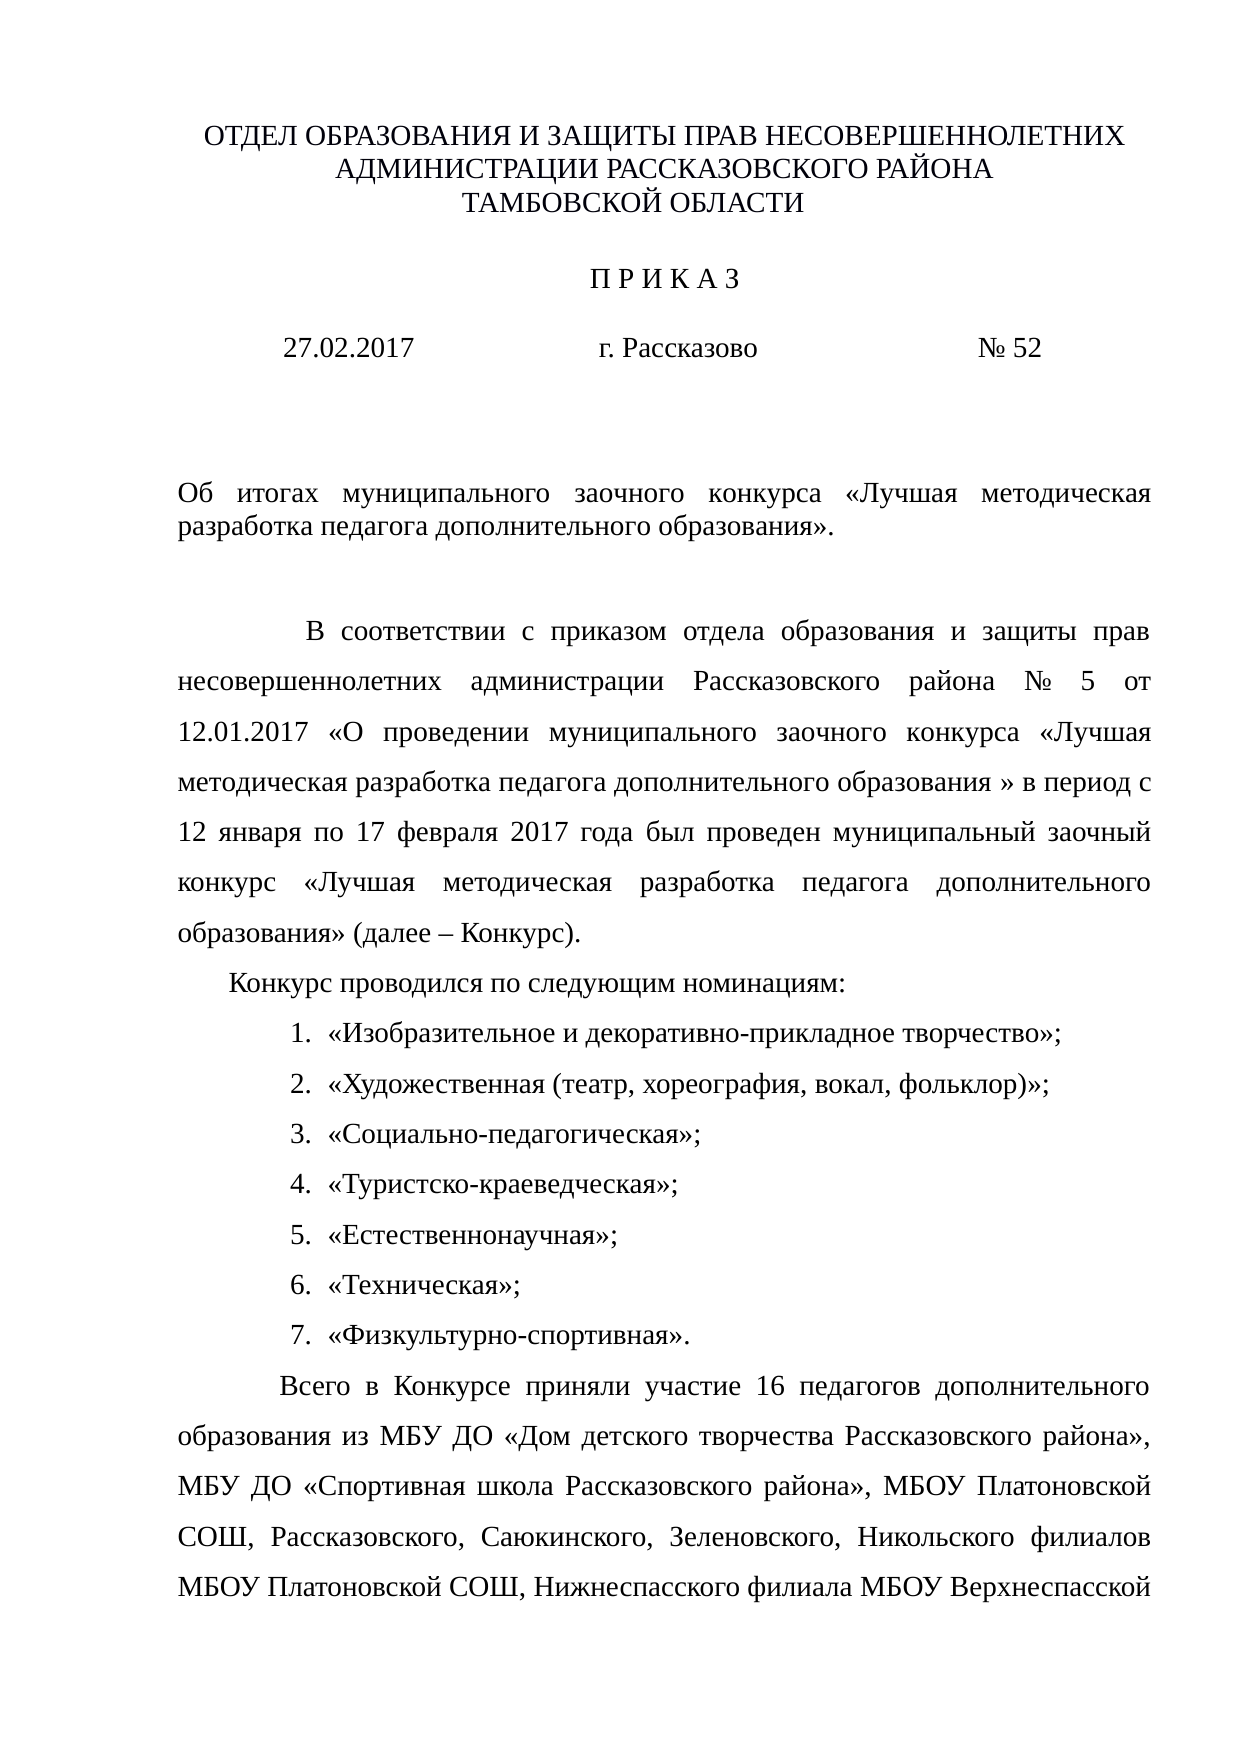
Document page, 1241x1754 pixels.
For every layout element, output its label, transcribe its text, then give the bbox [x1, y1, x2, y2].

list «Изобразительное и декоративно-прикладное творчество»; [290, 1016, 1152, 1049]
text Об итогах муниципального заочного конкурса «Лучшая методическая разработка педагога дополнительного образования». [177, 475, 1152, 542]
text Конкурс проводился по следующим номинациям: [177, 965, 1152, 999]
list «Туристско-краеведческая»; [290, 1166, 1152, 1200]
text ТАМБОВСКОЙ ОБЛАСТИ [177, 185, 1152, 219]
list «Естественнонаучная»; [290, 1217, 1152, 1250]
text В соответствии с приказом отдела образования и защиты прав несовершеннолетних администрации Рассказовского района № 5 от 12.01.2017 «О проведении муниципального заочного конкурса «Лучшая методическая разработка педагога дополнительного образования » в период с 12 января по 17 февраля 2017 года был проведен муниципальный заочный конкурс «Лучшая методическая разработка педагога дополнительного образования» (далее – Конкурс). [177, 613, 1152, 948]
text АДМИНИСТРАЦИИ РАССКАЗОВСКОГО РАЙОНА [177, 152, 1152, 185]
list «Социально-педагогическая»; [290, 1116, 1152, 1150]
list «Художественная (театр, хореография, вокал, фольклор)»; [290, 1066, 1152, 1099]
table_header 27.02.2017 [177, 319, 520, 475]
table_header г. Рассказово [520, 319, 836, 475]
text П Р И К А З [177, 269, 1152, 294]
text ОТДЕЛ ОБРАЗОВАНИЯ И ЗАЩИТЫ ПРАВ НЕСОВЕРШЕННОЛЕТНИХ [177, 118, 1152, 152]
list «Техническая»; [290, 1267, 1152, 1301]
text Всего в Конкурсе приняли участие 16 педагогов дополнительного образования из МБУ ДО «Дом детского творчества Рассказовского района», МБУ ДО «Спортивная школа Рассказовского района», МБОУ Платоновской СОШ, Рассказовского, Саюкинского, Зеленовского, Никольского филиалов МБОУ Платоновской СОШ, Нижнеспасского филиала МБОУ Верхнеспасской [177, 1368, 1152, 1602]
list «Физкультурно-спортивная». [290, 1317, 1152, 1351]
table_header № 52 [836, 319, 1183, 475]
